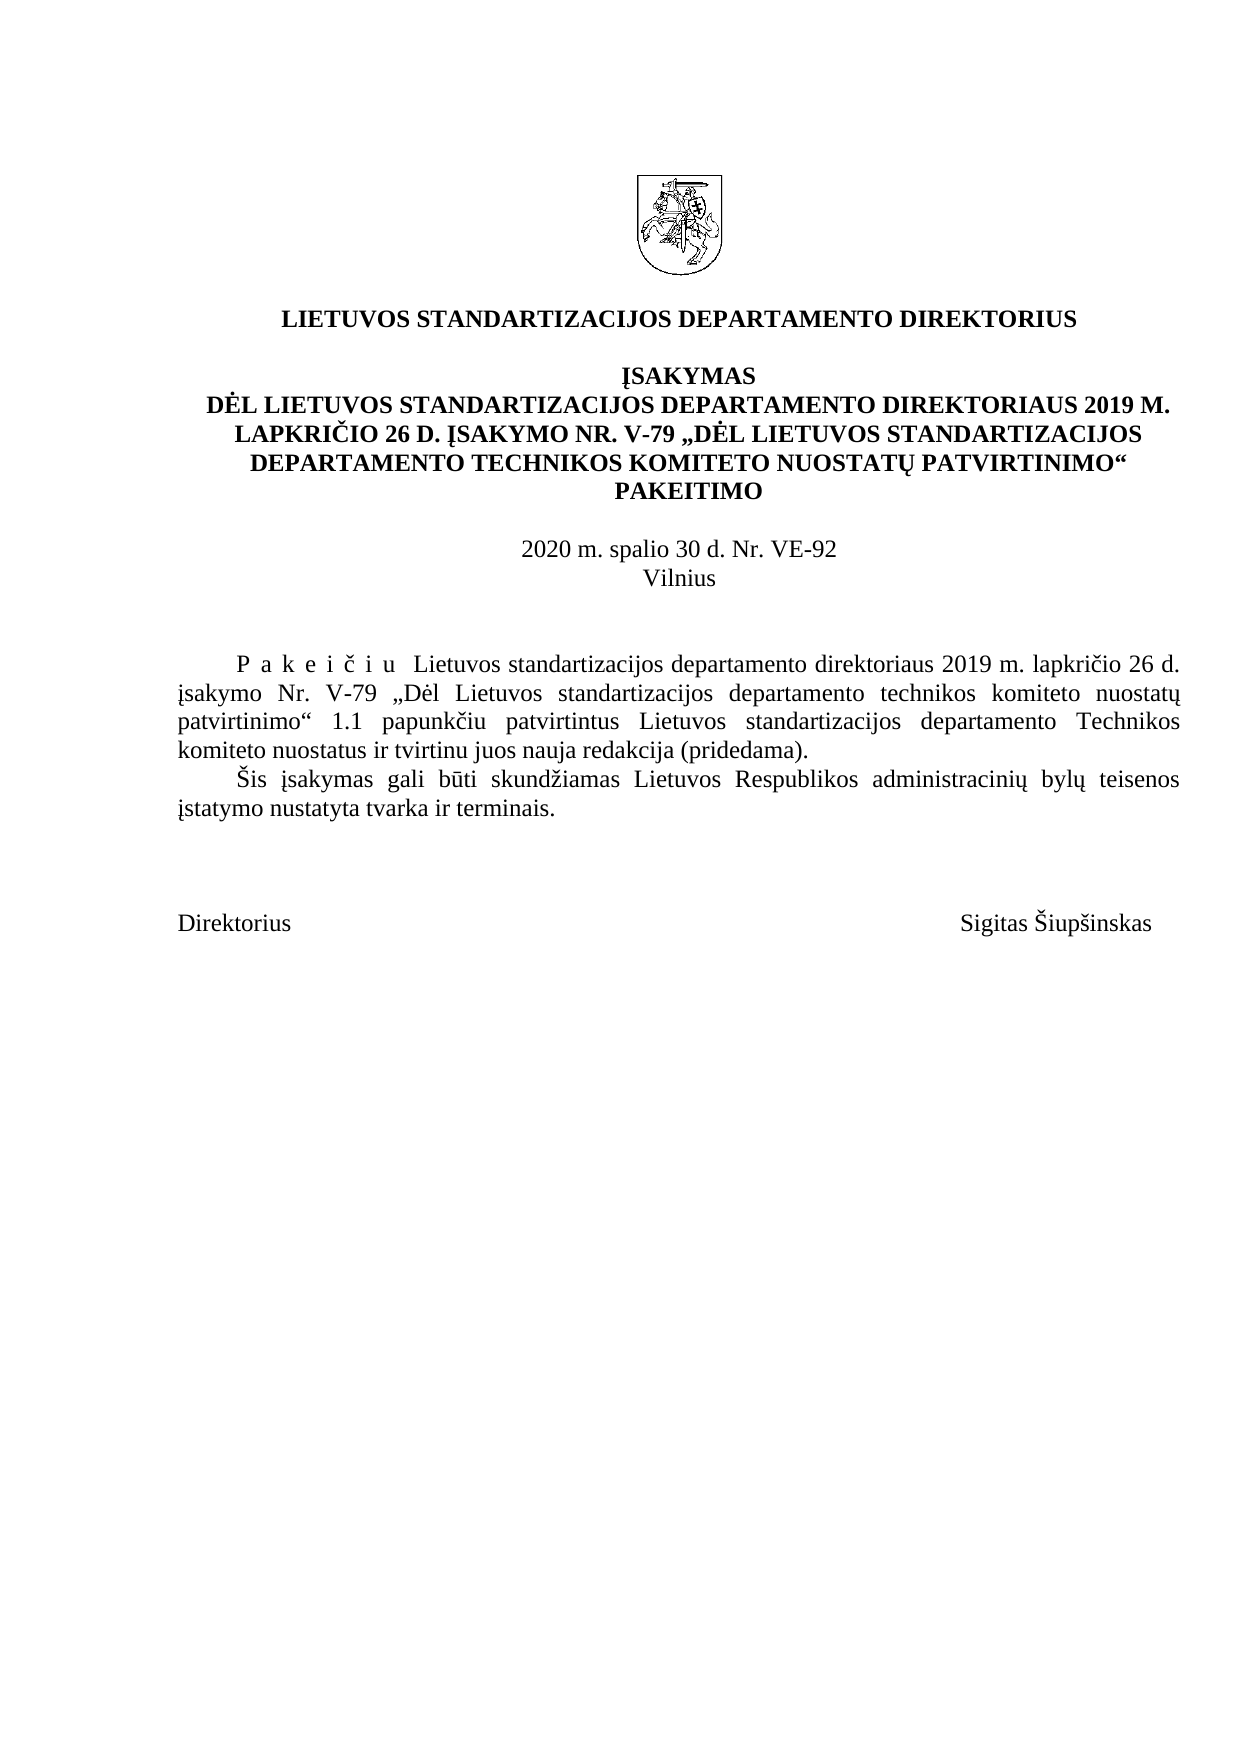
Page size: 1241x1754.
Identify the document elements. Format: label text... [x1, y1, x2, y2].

text DĖL LIETUVOS STANDARTIZACIJOS DEPARTAMENTO DIREKTORIAUS 2019 M. LAPKRIČIO 26 D. ĮSAKYMO NR. V-79 „DĖL LIETUVOS STANDARTIZACIJOS DEPARTAMENTO TECHNIKOS KOMITETO NUOSTATŲ PATVIRTINIMO“ PAKEITIMO [196, 390, 1181, 505]
text Pakeičiu Lietuvos standartizacijos departamento direktoriaus 2019 m. lapkričio 26 d. įsakymo Nr. V-79 „Dėl Lietuvos standartizacijos departamento technikos komiteto nuostatų patvirtinimo“ 1.1 papunkčiu patvirtintus Lietuvos standartizacijos departamento Technikos komiteto nuostatus ir tvirtinu juos nauja redakcija (pridedama). [177, 649, 1181, 764]
text Šis įsakymas gali būti skundžiamas Lietuvos Respublikos administracinių bylų teisenos įstatymo nustatyta tvarka ir terminais. [177, 764, 1181, 821]
text 2020 m. spalio 30 d. Nr. VE-92 Vilnius [177, 534, 1181, 591]
text Įsakymas [196, 361, 1181, 390]
text Direktorius Sigitas Šiupšinskas [177, 908, 1181, 936]
text LIETUVOS STANDARTIZACIJOS DEPARTAMENTO DIREKTORIUS [177, 304, 1181, 333]
